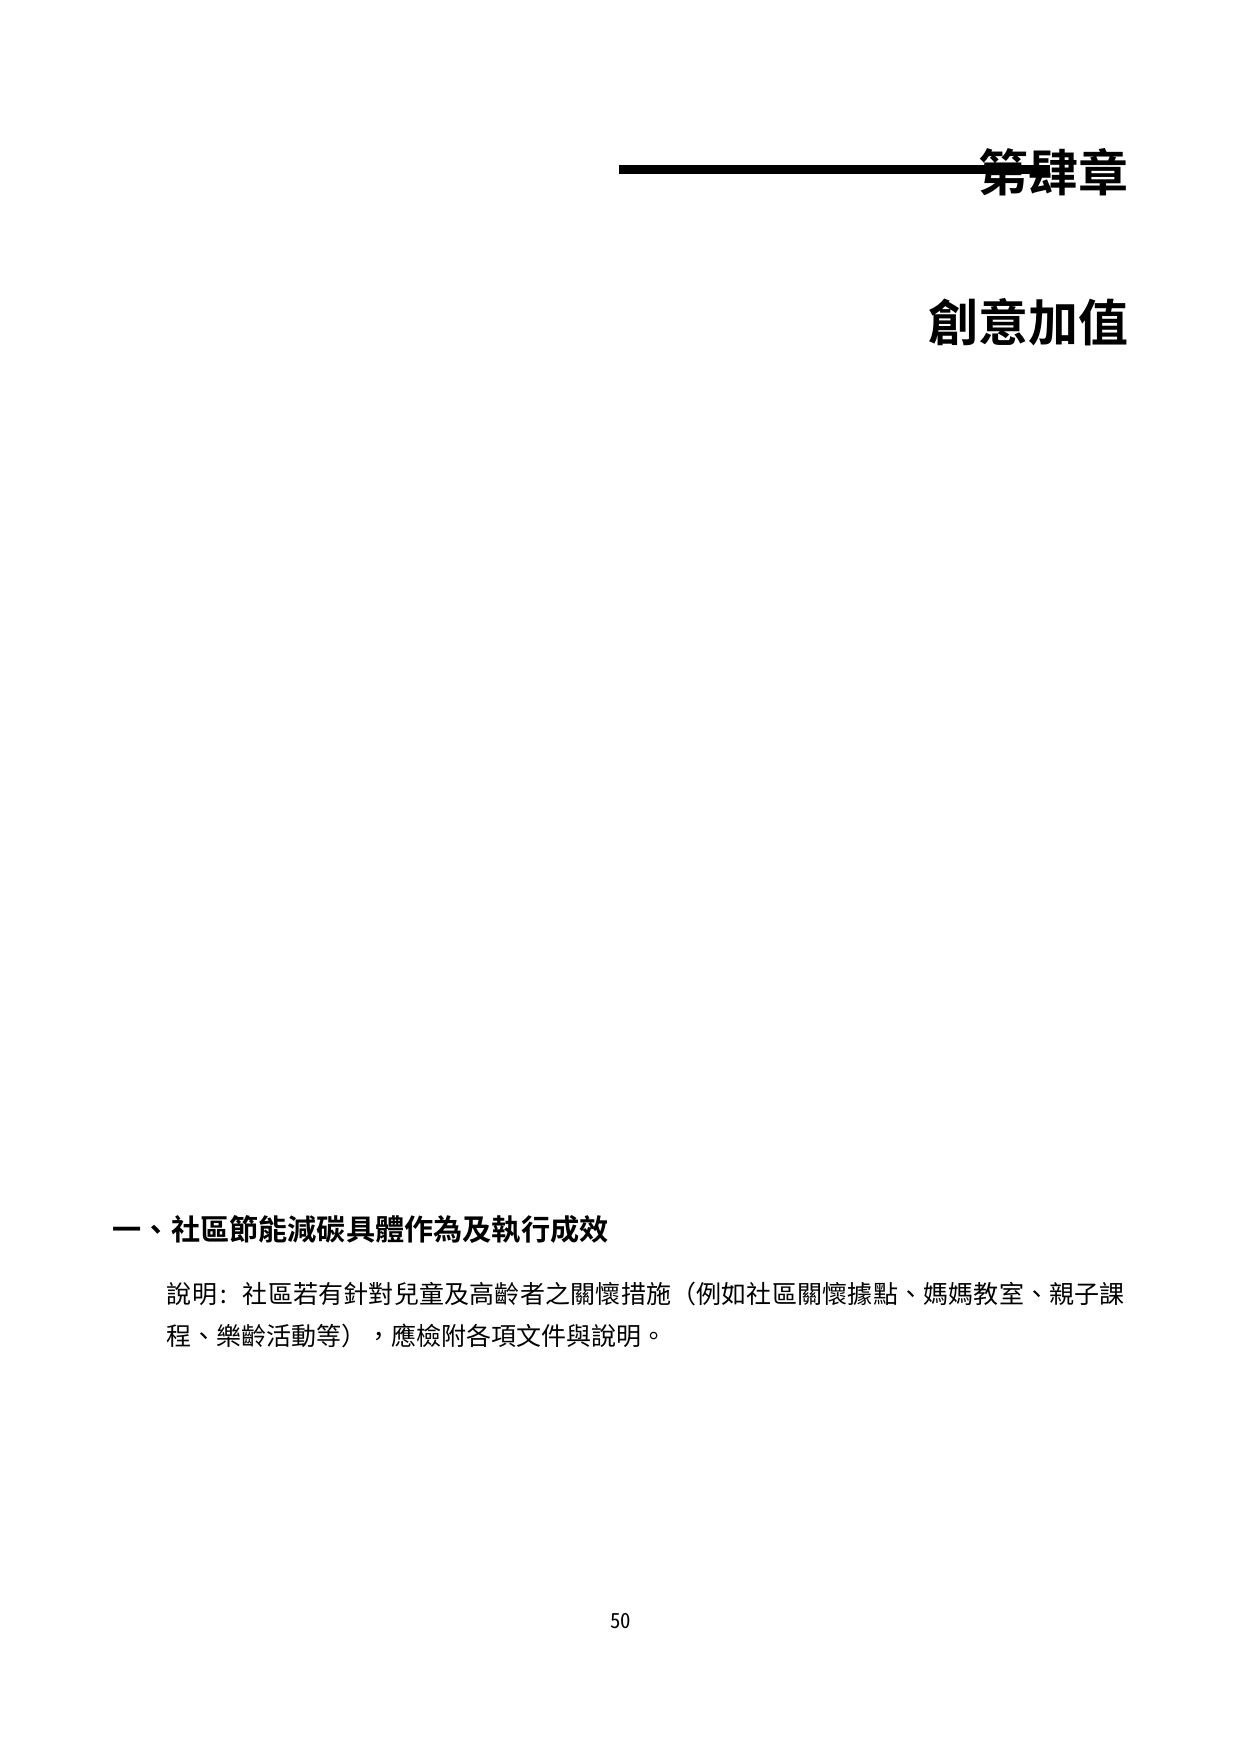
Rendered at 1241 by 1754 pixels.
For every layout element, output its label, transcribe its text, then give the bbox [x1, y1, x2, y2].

text 第肆章 [112, 96, 1128, 221]
text 創意加值 [112, 246, 1128, 371]
text 說明: 社區若有針對兒童及高齡者之關懷措施（例如社區關懷據點、媽媽教室、親子課程、樂齡活動等），應檢附各項文件與說明。 [167, 1275, 1128, 1353]
subtitle 一、社區節能減碳具體作為及執行成效 [112, 1207, 1128, 1249]
